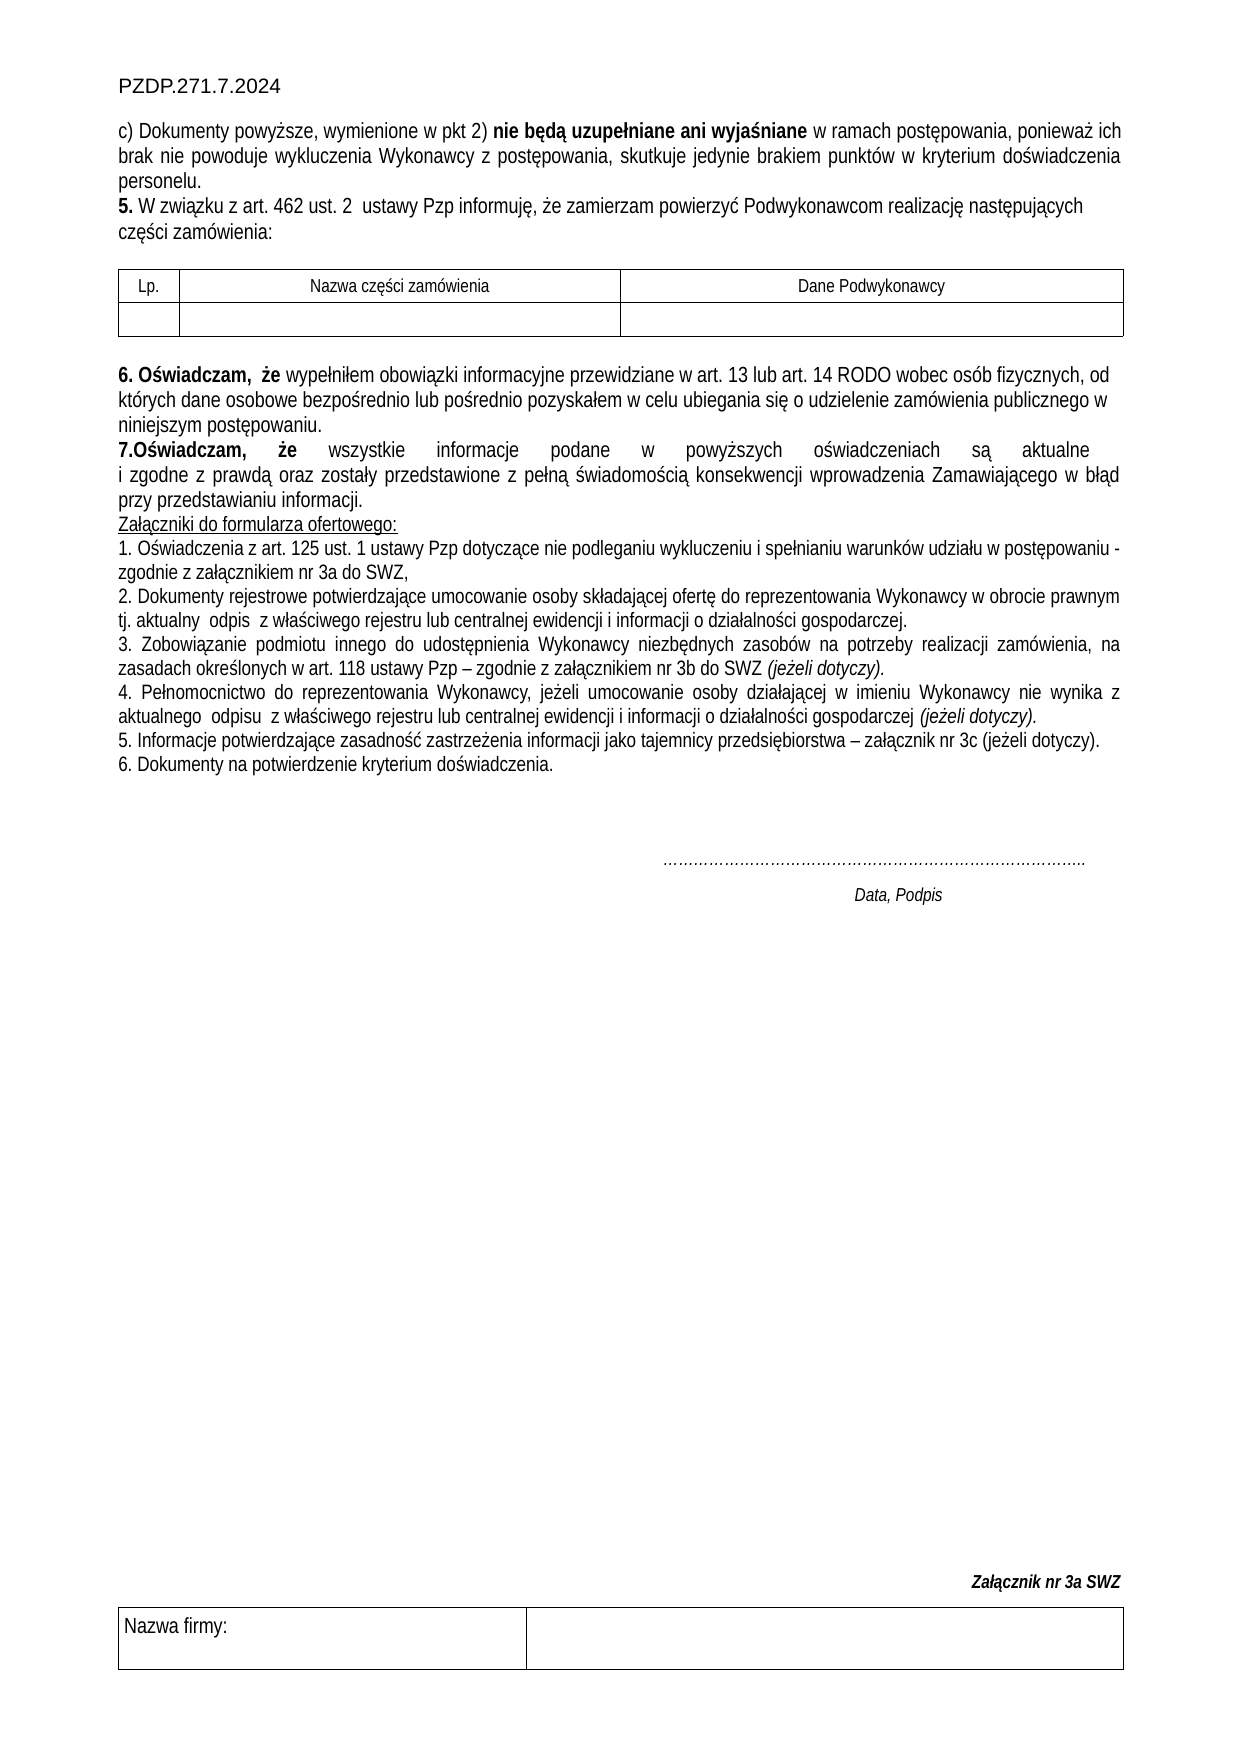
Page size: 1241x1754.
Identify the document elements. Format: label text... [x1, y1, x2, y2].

text ……………………………………………………………………….. [118, 848, 1122, 869]
text 5. Informacje potwierdzające zasadność zastrzeżenia informacji jako tajemnicy przedsiębiorstwa – załącznik nr 3c (jeżeli dotyczy). [118, 728, 1122, 752]
text 1. Oświadczenia z art. 125 ust. 1 ustawy Pzp dotyczące nie podleganiu wykluczeniu i spełnianiu warunków udziału w postępowaniu - zgodnie z załącznikiem nr 3a do SWZ, [118, 536, 1122, 584]
text 3. Zobowiązanie podmiotu innego do udostępnienia Wykonawcy niezbędnych zasobów na potrzeby realizacji zamówienia, na zasadach określonych w art. 118 ustawy Pzp – zgodnie z załącznikiem nr 3b do SWZ (jeżeli dotyczy). [118, 632, 1122, 680]
text Załącznik nr 3a SWZ [118, 1571, 1122, 1592]
text 4. Pełnomocnictwo do reprezentowania Wykonawcy, jeżeli umocowanie osoby działającej w imieniu Wykonawcy nie wynika z aktualnego odpisu z właściwego rejestru lub centralnej ewidencji i informacji o działalności gospodarczej (jeżeli dotyczy). [118, 680, 1122, 728]
text 7.Oświadczam, że wszystkie informacje podane w powyższych oświadczeniach są aktualne i zgodne z prawdą oraz zostały przedstawione z pełną świadomością konsekwencji wprowadzenia Zamawiającego w błąd przy przedstawianiu informacji. [118, 437, 1122, 512]
table_cell [180, 303, 620, 336]
table_header Nazwa firmy: [119, 1608, 526, 1669]
table_header Dane Podwykonawcy [621, 270, 1123, 302]
table_header Nazwa części zamówienia [180, 270, 620, 302]
table_cell [119, 303, 179, 336]
table_cell [621, 303, 1123, 336]
text Załączniki do formularza ofertowego: [118, 512, 1122, 536]
text 6. Oświadczam, że wypełniłem obowiązki informacyjne przewidziane w art. 13 lub art. 14 RODO wobec osób fizycznych, od których dane osobowe bezpośrednio lub pośrednio pozyskałem w celu ubiegania się o udzielenie zamówienia publicznego w niniejszym postępowaniu. [118, 361, 1122, 437]
subtitle c) Dokumenty powyższe, wymienione w pkt 2) nie będą uzupełniane ani wyjaśniane w ramach postępowania, ponieważ ich brak nie powoduje wykluczenia Wykonawcy z postępowania, skutkuje jedynie brakiem punktów w kryterium doświadczenia personelu. [118, 118, 1122, 193]
text 5. W związku z art. 462 ust. 2 ustawy Pzp informuję, że zamierzam powierzyć Podwykonawcom realizację następujących części zamówienia: [118, 193, 1122, 244]
text 2. Dokumenty rejestrowe potwierdzające umocowanie osoby składającej ofertę do reprezentowania Wykonawcy w obrocie prawnym tj. aktualny odpis z właściwego rejestru lub centralnej ewidencji i informacji o działalności gospodarczej. [118, 584, 1122, 632]
text 6. Dokumenty na potwierdzenie kryterium doświadczenia. [118, 752, 1122, 776]
table_header [527, 1608, 1123, 1669]
table_header Lp. [119, 270, 179, 302]
text Data, Podpis [118, 884, 1122, 906]
